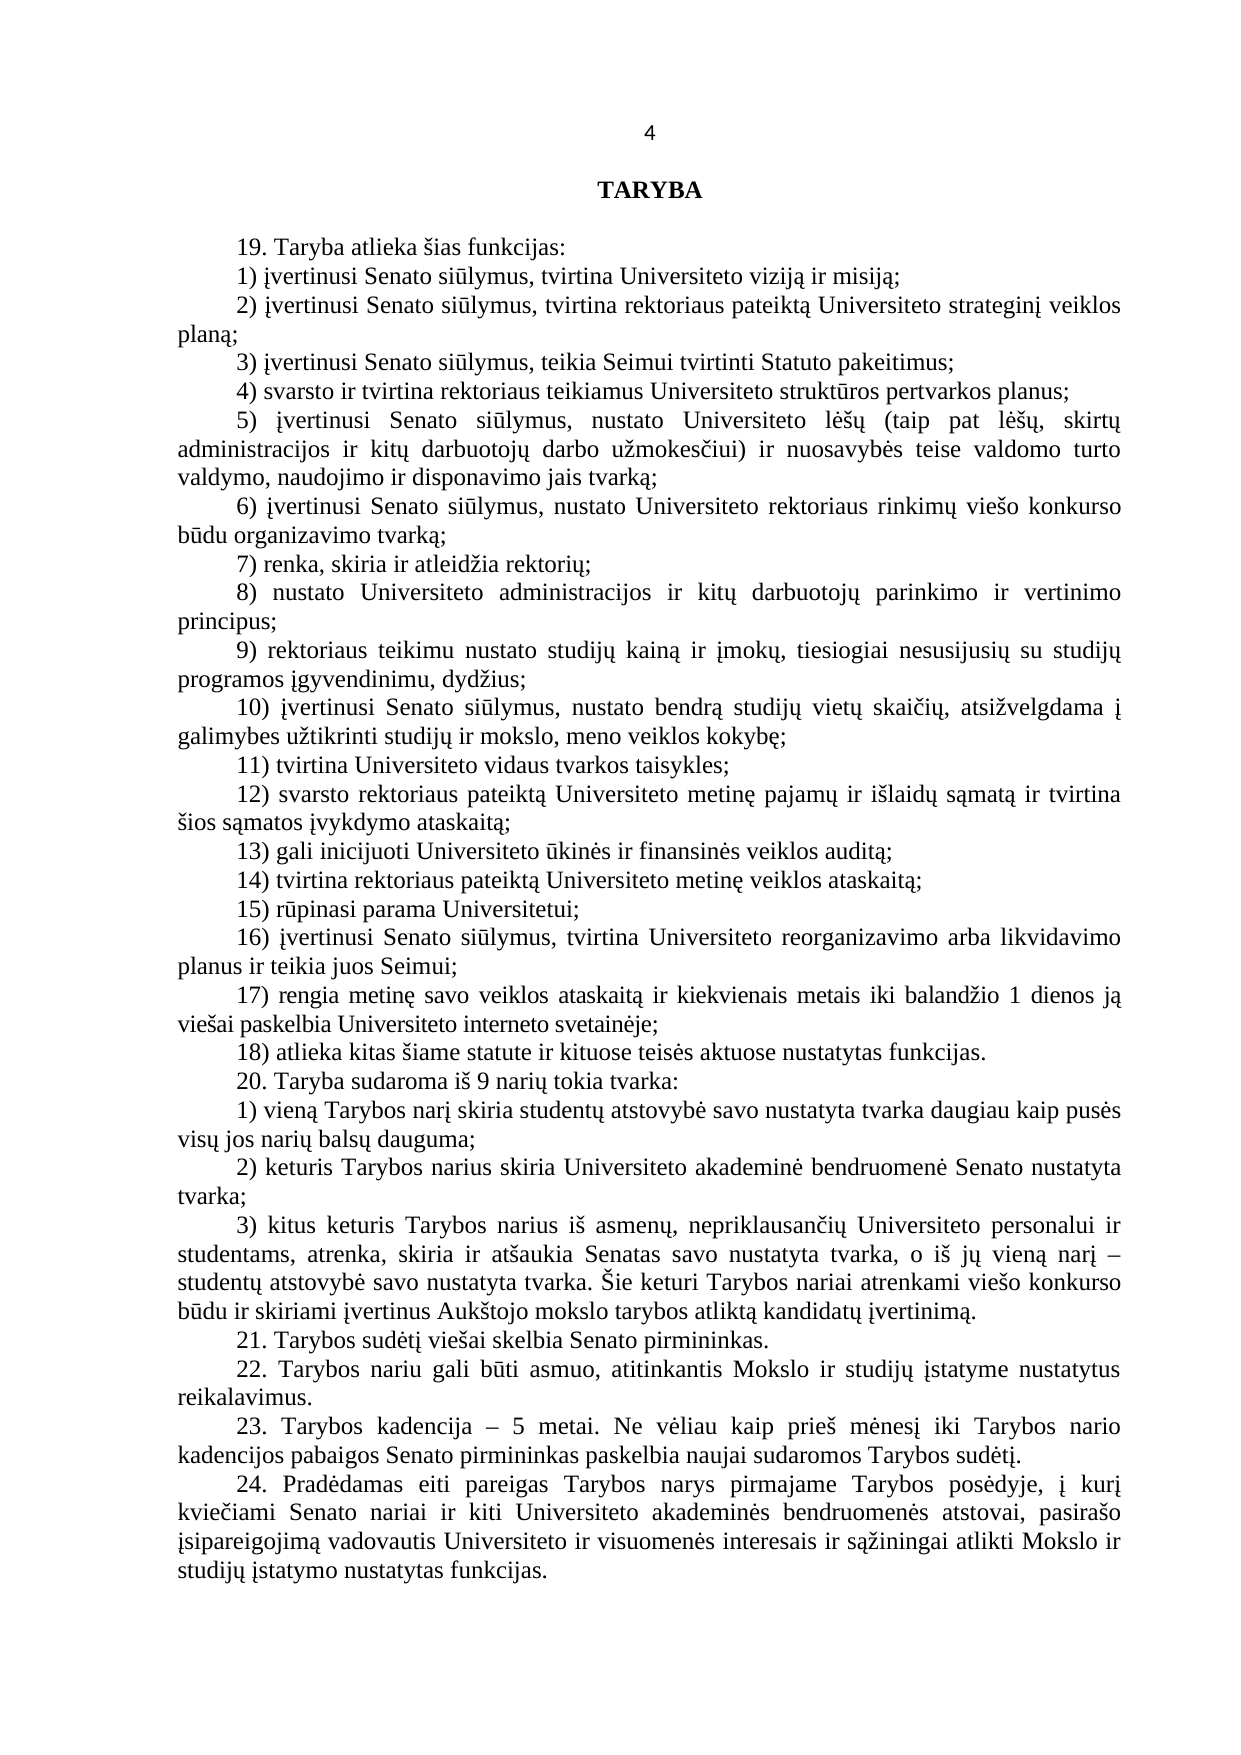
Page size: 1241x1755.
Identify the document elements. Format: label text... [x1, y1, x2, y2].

text 3) kitus keturis Tarybos narius iš asmenų, nepriklausančių Universiteto personalui ir studentams, atrenka, skiria ir atšaukia Senatas savo nustatyta tvarka, o iš jų vieną narį – studentų atstovybė savo nustatyta tvarka. Šie keturi Tarybos nariai atrenkami viešo konkurso būdu ir skiriami įvertinus Aukštojo mokslo tarybos atliktą kandidatų įvertinimą. [177, 1210, 1122, 1325]
text 21. Tarybos sudėtį viešai skelbia Senato pirmininkas. [177, 1325, 1122, 1354]
text 7) renka, skiria ir atleidžia rektorių; [177, 549, 1122, 577]
text 23. Tarybos kadencija – 5 metai. Ne vėliau kaip prieš mėnesį iki Tarybos nario kadencijos pabaigos Senato pirmininkas paskelbia naujai sudaromos Tarybos sudėtį. [177, 1411, 1122, 1469]
text 24. Pradėdamas eiti pareigas Tarybos narys pirmajame Tarybos posėdyje, į kurį kviečiami Senato nariai ir kiti Universiteto akademinės bendruomenės atstovai, pasirašo įsipareigojimą vadovautis Universiteto ir visuomenės interesais ir sąžiningai atlikti Mokslo ir studijų įstatymo nustatytas funkcijas. [177, 1469, 1122, 1584]
text 18) atlieka kitas šiame statute ir kituose teisės aktuose nustatytas funkcijas. [177, 1037, 1122, 1066]
text 9) rektoriaus teikimu nustato studijų kainą ir įmokų, tiesiogiai nesusijusių su studijų programos įgyvendinimu, dydžius; [177, 635, 1122, 692]
text 6) įvertinusi Senato siūlymus, nustato Universiteto rektoriaus rinkimų viešo konkurso būdu organizavimo tvarką; [177, 491, 1122, 549]
text 10) įvertinusi Senato siūlymus, nustato bendrą studijų vietų skaičių, atsižvelgdama į galimybes užtikrinti studijų ir mokslo, meno veiklos kokybę; [177, 692, 1122, 750]
text 1) vieną Tarybos narį skiria studentų atstovybė savo nustatyta tvarka daugiau kaip pusės visų jos narių balsų dauguma; [177, 1095, 1122, 1152]
text 19. Taryba atlieka šias funkcijas: [177, 232, 1122, 261]
text 3) įvertinusi Senato siūlymus, teikia Seimui tvirtinti Statuto pakeitimus; [177, 347, 1122, 376]
text TARYBA [177, 175, 1122, 204]
text 2) įvertinusi Senato siūlymus, tvirtina rektoriaus pateiktą Universiteto strateginį veiklos planą; [177, 290, 1122, 347]
text 8) nustato Universiteto administracijos ir kitų darbuotojų parinkimo ir vertinimo principus; [177, 577, 1122, 635]
text 12) svarsto rektoriaus pateiktą Universiteto metinę pajamų ir išlaidų sąmatą ir tvirtina šios sąmatos įvykdymo ataskaitą; [177, 779, 1122, 836]
text 2) keturis Tarybos narius skiria Universiteto akademinė bendruomenė Senato nustatyta tvarka; [177, 1152, 1122, 1210]
text 15) rūpinasi parama Universitetui; [177, 894, 1122, 922]
text 16) įvertinusi Senato siūlymus, tvirtina Universiteto reorganizavimo arba likvidavimo planus ir teikia juos Seimui; [177, 922, 1122, 980]
text 1) įvertinusi Senato siūlymus, tvirtina Universiteto viziją ir misiją; [177, 261, 1122, 290]
text 4) svarsto ir tvirtina rektoriaus teikiamus Universiteto struktūros pertvarkos planus; [177, 376, 1122, 405]
text 5) įvertinusi Senato siūlymus, nustato Universiteto lėšų (taip pat lėšų, skirtų administracijos ir kitų darbuotojų darbo užmokesčiui) ir nuosavybės teise valdomo turto valdymo, naudojimo ir disponavimo jais tvarką; [177, 405, 1122, 491]
text 17) rengia metinę savo veiklos ataskaitą ir kiekvienais metais iki balandžio 1 dienos ją viešai paskelbia Universiteto interneto svetainėje; [177, 980, 1122, 1037]
text 20. Taryba sudaroma iš 9 narių tokia tvarka: [177, 1066, 1122, 1095]
text 22. Tarybos nariu gali būti asmuo, atitinkantis Mokslo ir studijų įstatyme nustatytus reikalavimus. [177, 1354, 1122, 1411]
text 11) tvirtina Universiteto vidaus tvarkos taisykles; [177, 750, 1122, 779]
text 14) tvirtina rektoriaus pateiktą Universiteto metinę veiklos ataskaitą; [177, 865, 1122, 894]
text 13) gali inicijuoti Universiteto ūkinės ir finansinės veiklos auditą; [177, 836, 1122, 865]
